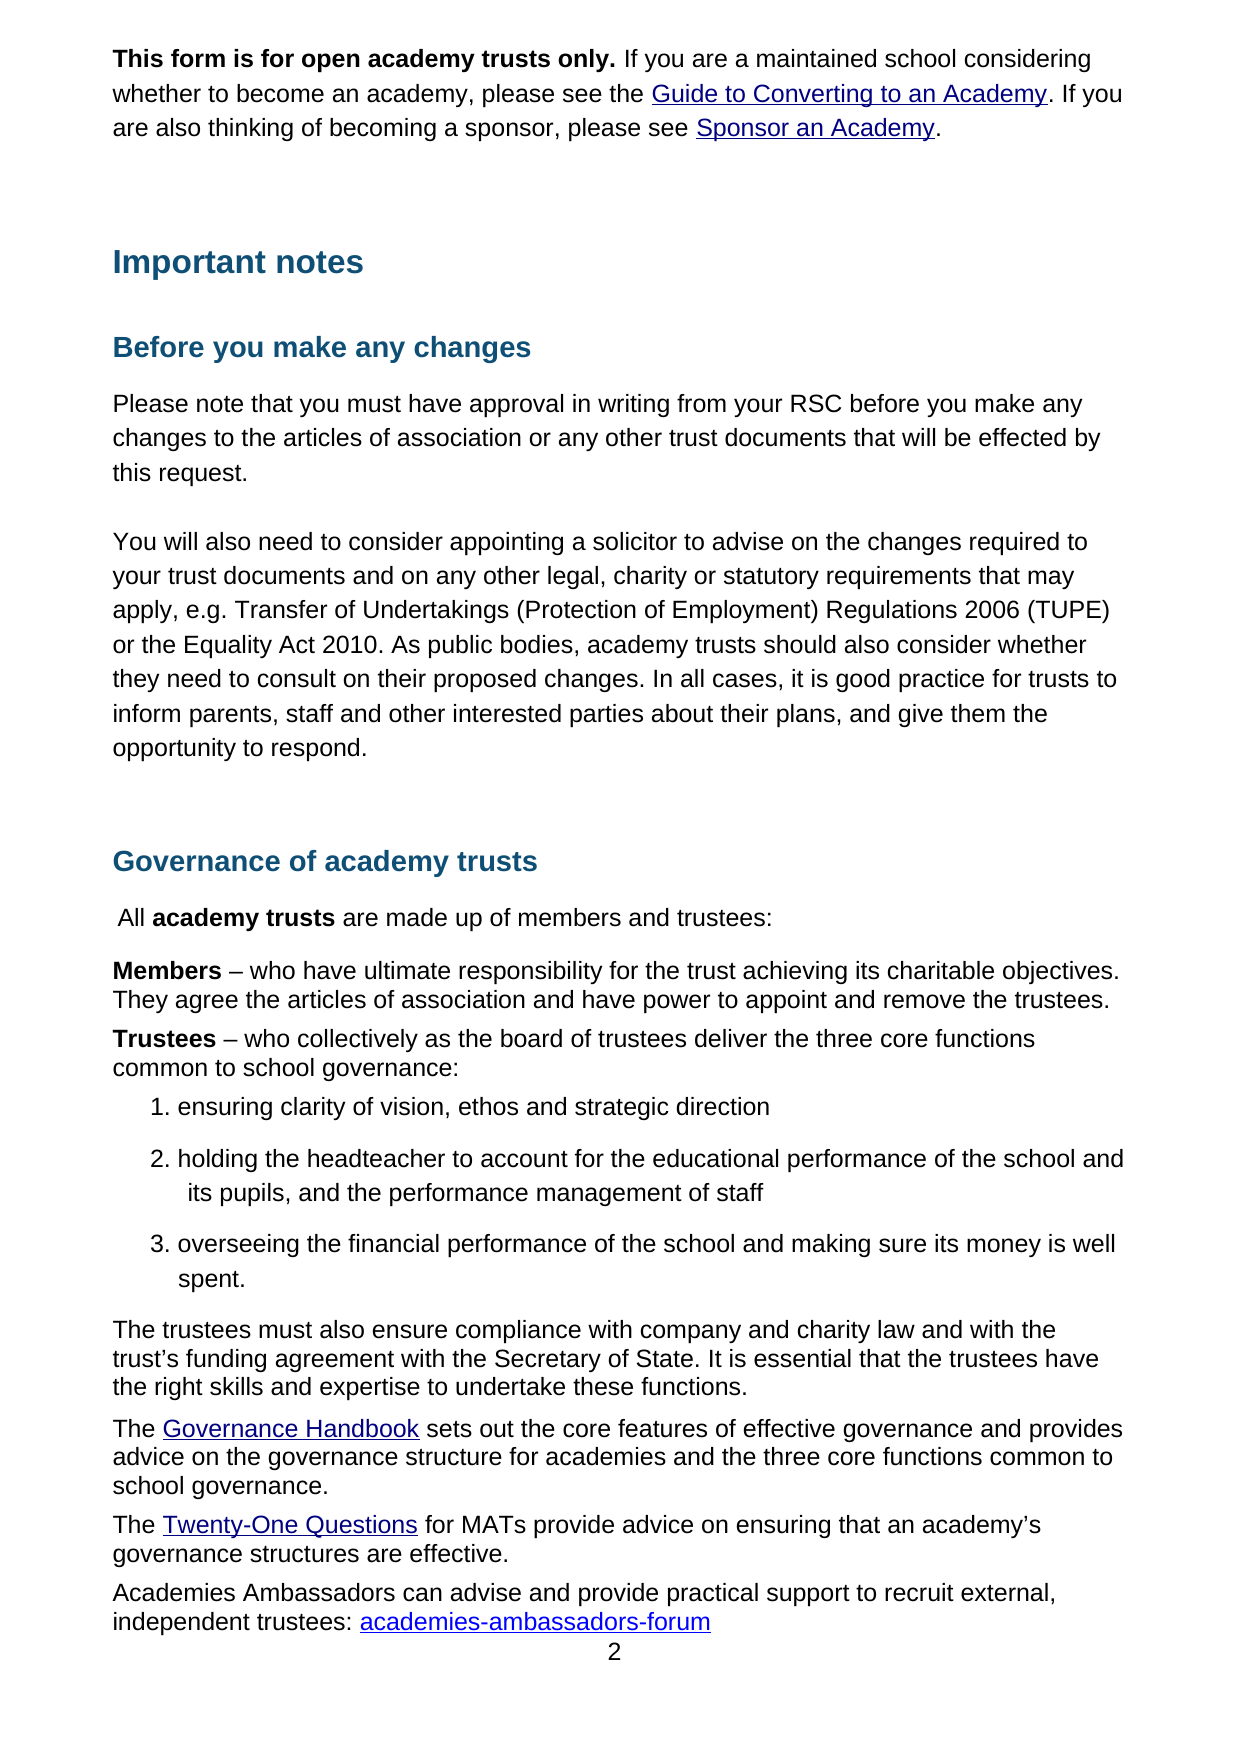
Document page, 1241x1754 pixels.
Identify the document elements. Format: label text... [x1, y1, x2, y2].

text 2. holding the headteacher to account for the educational performance of the school and its pupils, and the performance management of staff [150, 1143, 1128, 1207]
subtitle Governance of academy trusts [112, 844, 1128, 878]
text The trustees must also ensure compliance with company and charity law and with the trust’s funding agreement with the Secretary of State. It is essential that the trustees have the right skills and expertise to undertake these functions. [112, 1315, 1128, 1401]
text Please note that you must have approval in writing from your RSC before you make any changes to the articles of association or any other trust documents that will be effected by this request. [112, 389, 1128, 486]
text Members – who have ultimate responsibility for the trust achieving its charitable objectives. They agree the articles of association and have power to appoint and remove the trustees. [112, 956, 1128, 1014]
text The Twenty-One Questions for MATs provide advice on ensuring that an academy’s governance structures are effective. [112, 1510, 1128, 1568]
text Trustees – who collectively as the board of trustees deliver the three core functions common to school governance: [112, 1024, 1128, 1082]
subtitle Important notes [112, 242, 1128, 280]
text You will also need to consider appointing a solicitor to advise on the changes required to your trust documents and on any other legal, charity or statutory requirements that may apply, e.g. Transfer of Undertakings (Protection of Employment) Regulations 2006 (TUPE) or the Equality Act 2010. As public bodies, academy trusts should also consider whether they need to consult on their proposed changes. In all cases, it is good practice for trusts to inform parents, staff and other interested parties about their plans, and give them the opportunity to respond. [112, 527, 1128, 762]
text All academy trusts are made up of members and trustees: [117, 903, 1128, 931]
subtitle Before you make any changes [112, 330, 1128, 364]
text The Governance Handbook sets out the core features of effective governance and provides advice on the governance structure for academies and the three core functions common to school governance. [112, 1413, 1128, 1500]
text This form is for open academy trusts only. If you are a maintained school considering whether to become an academy, please see the Guide to Converting to an Academy. If you are also thinking of becoming a sponsor, please see Sponsor an Academy. [112, 44, 1128, 142]
text 3. overseeing the financial performance of the school and making sure its money is well spent. [150, 1229, 1128, 1292]
text 1. ensuring clarity of vision, ethos and strategic direction [150, 1092, 1128, 1121]
text Academies Ambassadors can advise and provide practical support to recruit external, independent trustees: academies-ambassadors-forum [112, 1578, 1128, 1636]
